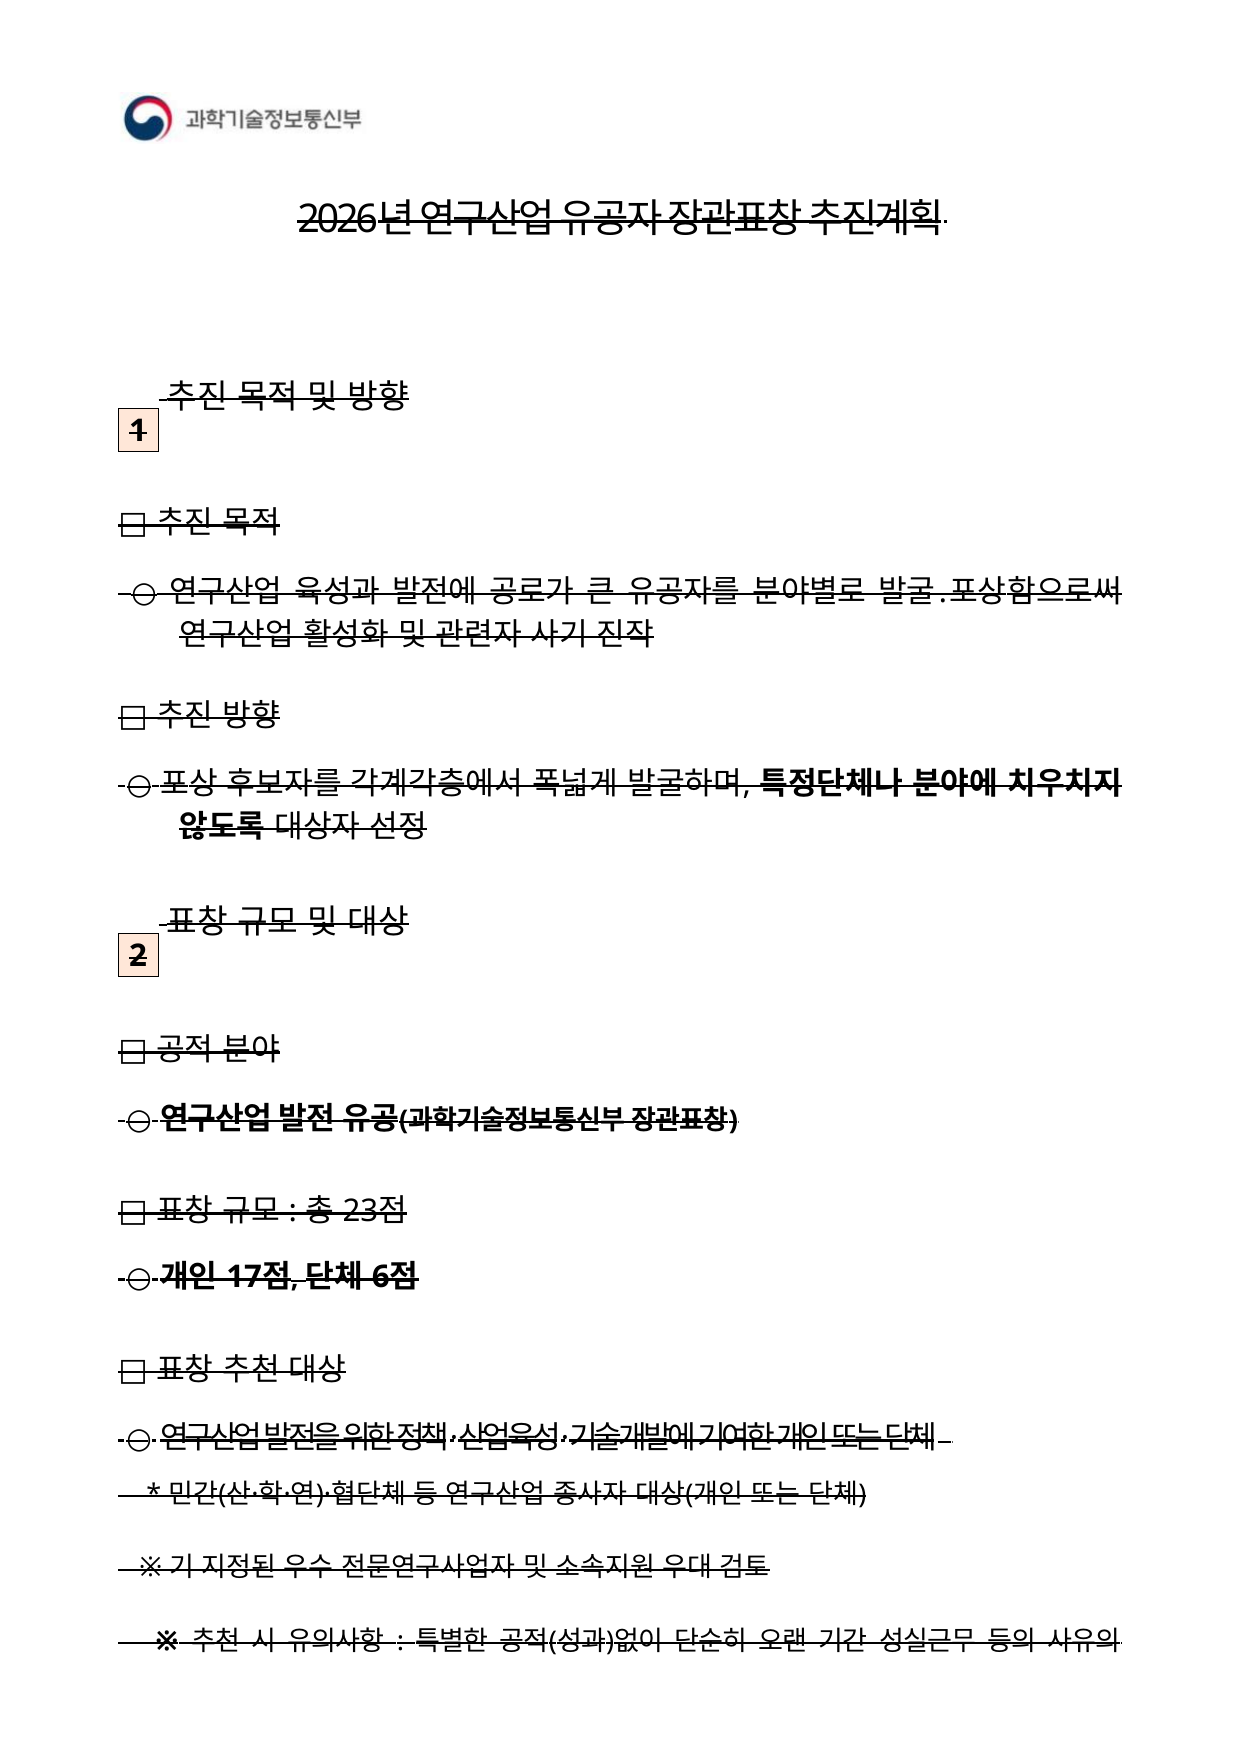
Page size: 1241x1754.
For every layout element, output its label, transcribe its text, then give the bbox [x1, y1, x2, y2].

table_cell [121, 268, 1123, 301]
text □ 추진 방향 [118, 690, 1122, 735]
text ○ 개인 17점, 단체 6점 [118, 1253, 1122, 1296]
text □ 공적 분야 [118, 1024, 1122, 1070]
text ○ 연구산업 발전을 위한 정책·산업육성·기술개발에 기여한 개인 또는 단체 [118, 1414, 1122, 1457]
text □ 표창 규모 : 총 23점 [118, 1186, 1122, 1231]
table_cell 2026년 연구산업 유공자 장관표창 추진계획 [121, 183, 1123, 268]
text 추진 목적 및 방향 [118, 369, 1122, 451]
text ○ 연구산업 육성과 발전에 공로가 큰 유공자를 분야별로 발굴․포상함으로써 연구산업 활성화 및 관련자 사기 진작 [118, 568, 1122, 654]
text □ 표창 추천 대상 [118, 1344, 1122, 1389]
text * 민간(산·학·연)·협단체 등 연구산업 종사자 대상(개인 또는 단체) [118, 1472, 1122, 1511]
text ※ 추천 시 유의사항 : 특별한 공적(성과)없이 단순히 오랜 기간 성실근무 등의 사유의 [118, 1619, 1122, 1658]
text ○ 연구산업 발전 유공(과학기술정보통신부 장관표창) [118, 1095, 1122, 1138]
text □ 추진 목적 [118, 497, 1122, 543]
table_header [121, 151, 1123, 183]
picture [118, 92, 367, 144]
text ○ 포상 후보자를 각계각층에서 폭넓게 발굴하며, 특정단체나 분야에 치우치지 않도록 대상자 선정 [118, 760, 1122, 846]
text 표창 규모 및 대상 [118, 894, 1122, 976]
text ※ 기 지정된 우수 전문연구사업자 및 소속지원 우대 검토 [118, 1545, 1122, 1585]
